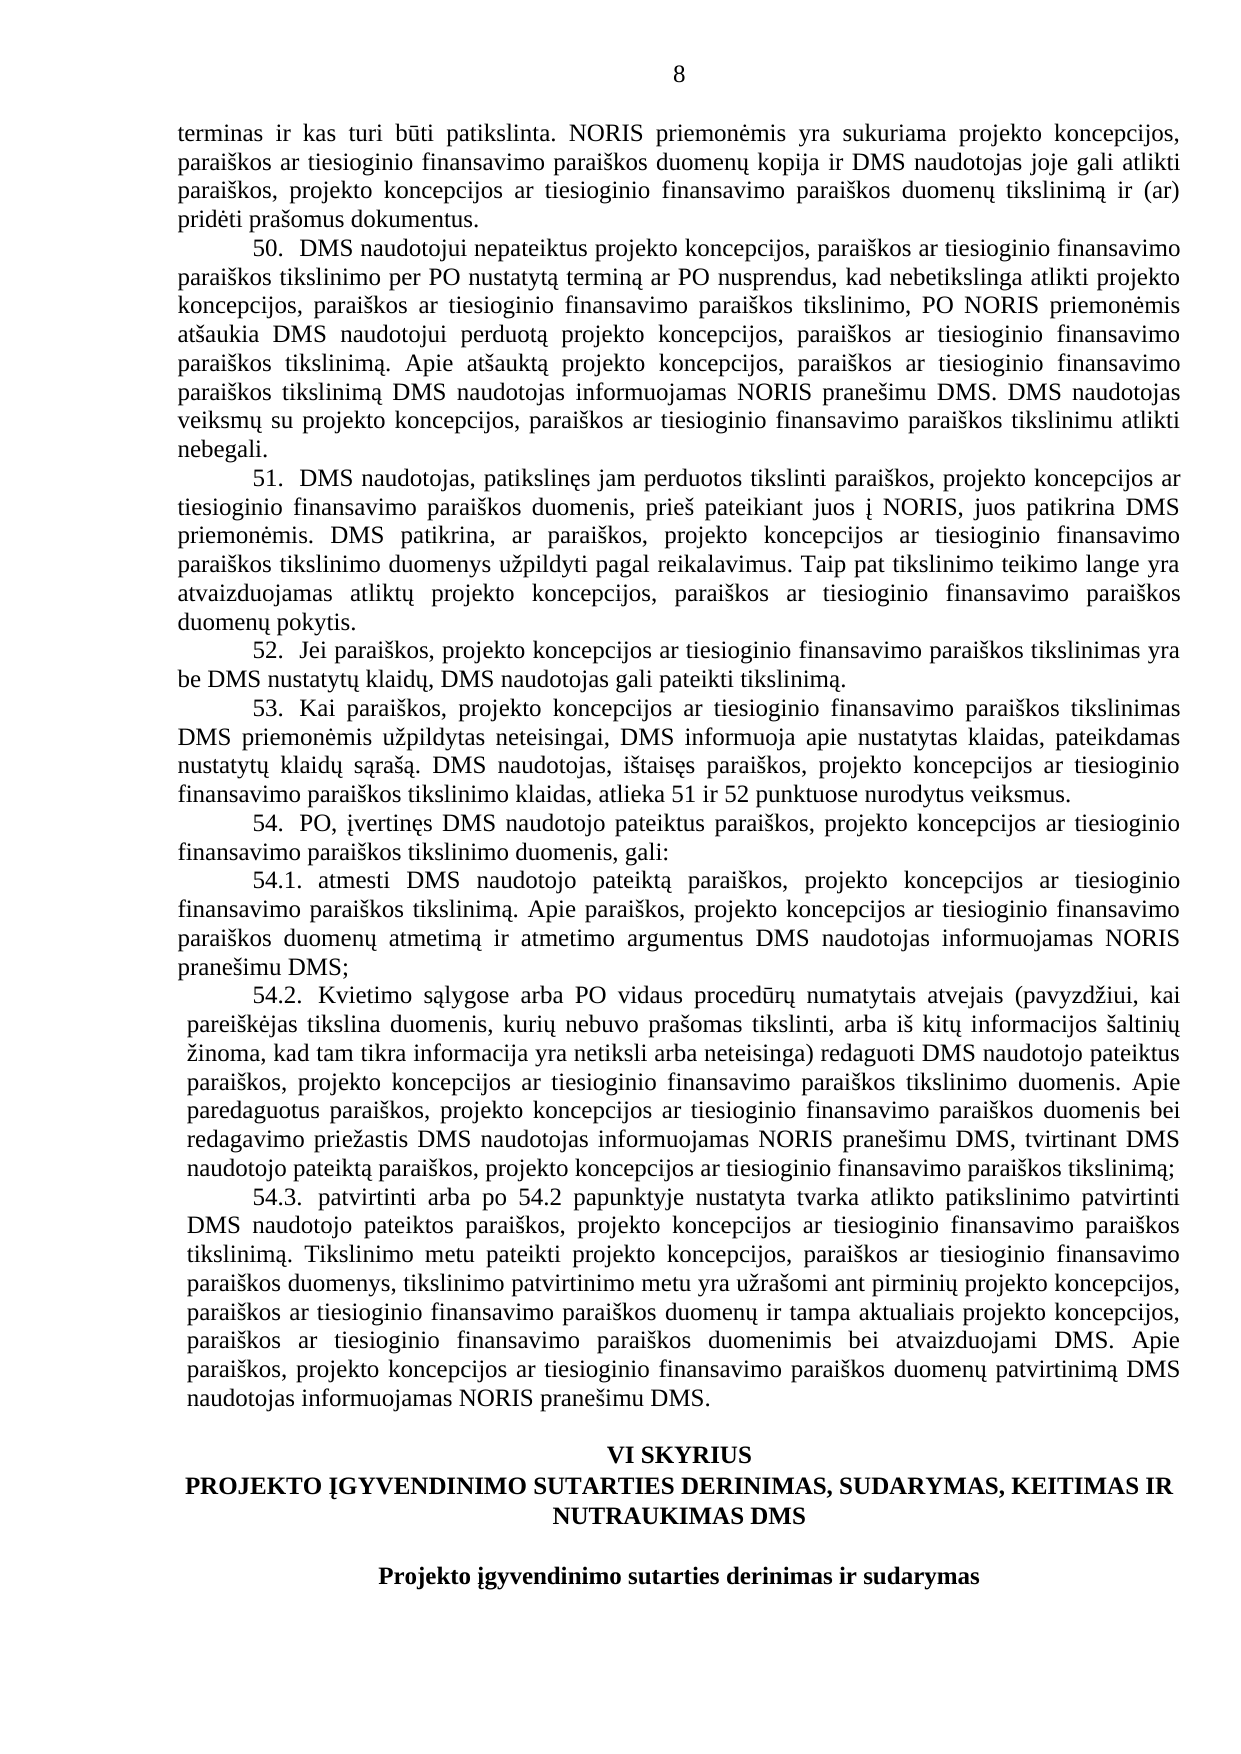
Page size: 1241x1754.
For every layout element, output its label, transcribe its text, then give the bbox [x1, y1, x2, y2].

text 51. DMS naudotojas, patikslinęs jam perduotos tikslinti paraiškos, projekto koncepcijos ar tiesioginio finansavimo paraiškos duomenis, prieš pateikiant juos į NORIS, juos patikrina DMS priemonėmis. DMS patikrina, ar paraiškos, projekto koncepcijos ar tiesioginio finansavimo paraiškos tikslinimo duomenys užpildyti pagal reikalavimus. Taip pat tikslinimo teikimo lange yra atvaizduojamas atliktų projekto koncepcijos, paraiškos ar tiesioginio finansavimo paraiškos duomenų pokytis. [177, 463, 1181, 636]
text 54.1. atmesti DMS naudotojo pateiktą paraiškos, projekto koncepcijos ar tiesioginio finansavimo paraiškos tikslinimą. Apie paraiškos, projekto koncepcijos ar tiesioginio finansavimo paraiškos duomenų atmetimą ir atmetimo argumentus DMS naudotojas informuojamas NORIS pranešimu DMS; [177, 866, 1181, 981]
text 52. Jei paraiškos, projekto koncepcijos ar tiesioginio finansavimo paraiškos tikslinimas yra be DMS nustatytų klaidų, DMS naudotojas gali pateikti tikslinimą. [177, 636, 1181, 693]
text Projekto įgyvendinimo sutarties derinimas ir sudarymas [177, 1561, 1181, 1590]
text VI SKYRIUS [177, 1441, 1181, 1469]
text 54.2. Kvietimo sąlygose arba PO vidaus procedūrų numatytais atvejais (pavyzdžiui, kai pareiškėjas tikslina duomenis, kurių nebuvo prašomas tikslinti, arba iš kitų informacijos šaltinių žinoma, kad tam tikra informacija yra netiksli arba neteisinga) redaguoti DMS naudotojo pateiktus paraiškos, projekto koncepcijos ar tiesioginio finansavimo paraiškos tikslinimo duomenis. Apie paredaguotus paraiškos, projekto koncepcijos ar tiesioginio finansavimo paraiškos duomenis bei redagavimo priežastis DMS naudotojas informuojamas NORIS pranešimu DMS, tvirtinant DMS naudotojo pateiktą paraiškos, projekto koncepcijos ar tiesioginio finansavimo paraiškos tikslinimą; [187, 981, 1181, 1182]
text terminas ir kas turi būti patikslinta. NORIS priemonėmis yra sukuriama projekto koncepcijos, paraiškos ar tiesioginio finansavimo paraiškos duomenų kopija ir DMS naudotojas joje gali atlikti paraiškos, projekto koncepcijos ar tiesioginio finansavimo paraiškos duomenų tikslinimą ir (ar) pridėti prašomus dokumentus. [177, 118, 1181, 233]
text 54.3. patvirtinti arba po 54.2 papunktyje nustatyta tvarka atlikto patikslinimo patvirtinti DMS naudotojo pateiktos paraiškos, projekto koncepcijos ar tiesioginio finansavimo paraiškos tikslinimą. Tikslinimo metu pateikti projekto koncepcijos, paraiškos ar tiesioginio finansavimo paraiškos duomenys, tikslinimo patvirtinimo metu yra užrašomi ant pirminių projekto koncepcijos, paraiškos ar tiesioginio finansavimo paraiškos duomenų ir tampa aktualiais projekto koncepcijos, paraiškos ar tiesioginio finansavimo paraiškos duomenimis bei atvaizduojami DMS. Apie paraiškos, projekto koncepcijos ar tiesioginio finansavimo paraiškos duomenų patvirtinimą DMS naudotojas informuojamas NORIS pranešimu DMS. [187, 1182, 1181, 1412]
text 54. PO, įvertinęs DMS naudotojo pateiktus paraiškos, projekto koncepcijos ar tiesioginio finansavimo paraiškos tikslinimo duomenis, gali: [177, 808, 1181, 866]
text PROJEKTO ĮGYVENDINIMO SUTARTIES DERINIMAS, SUDARYMAS, KEITIMAS IR NUTRAUKIMAS DMS [177, 1471, 1181, 1529]
text 50. DMS naudotojui nepateiktus projekto koncepcijos, paraiškos ar tiesioginio finansavimo paraiškos tikslinimo per PO nustatytą terminą ar PO nusprendus, kad nebetikslinga atlikti projekto koncepcijos, paraiškos ar tiesioginio finansavimo paraiškos tikslinimo, PO NORIS priemonėmis atšaukia DMS naudotojui perduotą projekto koncepcijos, paraiškos ar tiesioginio finansavimo paraiškos tikslinimą. Apie atšauktą projekto koncepcijos, paraiškos ar tiesioginio finansavimo paraiškos tikslinimą DMS naudotojas informuojamas NORIS pranešimu DMS. DMS naudotojas veiksmų su projekto koncepcijos, paraiškos ar tiesioginio finansavimo paraiškos tikslinimu atlikti nebegali. [177, 233, 1181, 463]
text 53. Kai paraiškos, projekto koncepcijos ar tiesioginio finansavimo paraiškos tikslinimas DMS priemonėmis užpildytas neteisingai, DMS informuoja apie nustatytas klaidas, pateikdamas nustatytų klaidų sąrašą. DMS naudotojas, ištaisęs paraiškos, projekto koncepcijos ar tiesioginio finansavimo paraiškos tikslinimo klaidas, atlieka 51 ir 52 punktuose nurodytus veiksmus. [177, 693, 1181, 808]
